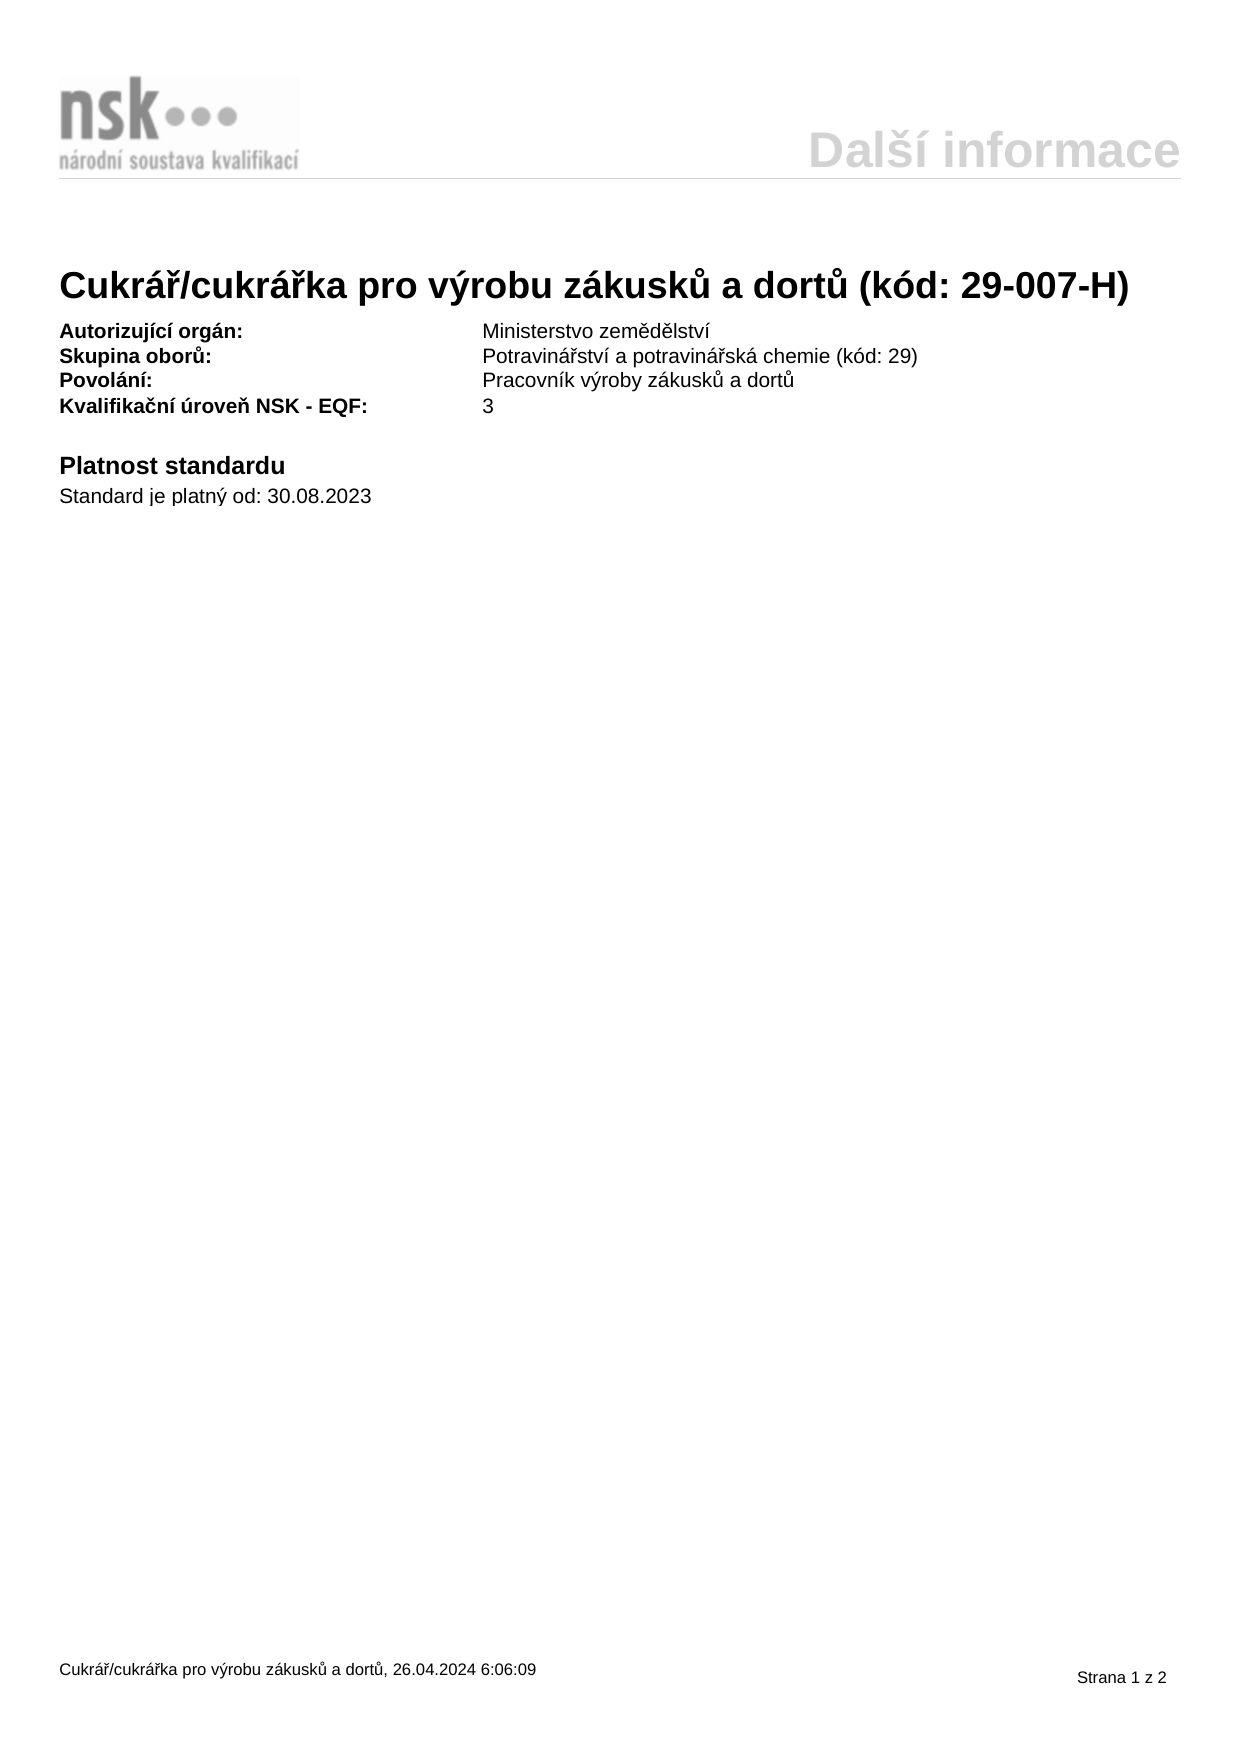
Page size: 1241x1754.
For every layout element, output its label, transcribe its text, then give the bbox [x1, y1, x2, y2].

picture [58, 59, 620, 172]
table_cell [119, 1106, 482, 1383]
table_cell [627, 506, 861, 806]
table_cell [59, 179, 1181, 196]
table_cell [482, 806, 619, 1106]
table_cell [482, 506, 619, 806]
table_cell [619, 1106, 627, 1383]
table_cell [627, 806, 861, 1106]
table_cell [1167, 1660, 1181, 1696]
table_cell [59, 806, 119, 1106]
table_cell Cukrář/cukrářka pro výrobu zákusků a dortů (kód: 29-007-H) [59, 224, 1181, 307]
table_header [620, 59, 627, 172]
table_cell [861, 806, 1167, 1106]
table_cell [619, 307, 627, 319]
table_cell Autorizující orgán: [59, 319, 482, 343]
table_cell Pracovník výroby zákusků a dortů [482, 368, 1181, 393]
table_cell [627, 1384, 861, 1659]
table_cell Kvalifikační úroveň NSK - EQF: [59, 394, 482, 417]
table_cell [119, 172, 482, 178]
table_cell [1167, 1384, 1181, 1659]
table_cell [482, 1106, 619, 1383]
table_cell [119, 506, 482, 806]
table_cell [619, 418, 627, 447]
table_cell [627, 1106, 861, 1383]
table_cell [627, 307, 861, 319]
table_cell [119, 806, 482, 1106]
table_cell [619, 806, 627, 1106]
table_cell Standard je platný od: 30.08.2023 [59, 484, 1181, 506]
table_cell [59, 196, 119, 224]
table_cell [119, 307, 482, 319]
table_cell Ministerstvo zemědělství [482, 319, 1181, 344]
table_cell [1167, 418, 1181, 447]
table_cell Potravinářství a potravinářská chemie (kód: 29) [482, 344, 1181, 368]
table_cell [619, 172, 627, 178]
table_cell [619, 506, 627, 806]
table_cell [59, 172, 119, 178]
table_cell [861, 1384, 1167, 1659]
table_cell [482, 1384, 619, 1659]
table_cell 3 [482, 394, 1181, 417]
table_cell [482, 196, 619, 224]
table_cell [861, 418, 1167, 447]
table_cell [59, 1384, 119, 1659]
table_cell [59, 418, 119, 447]
table_cell [482, 418, 619, 447]
table_cell [861, 307, 1167, 319]
table_cell [1167, 307, 1181, 319]
table_cell [619, 196, 627, 224]
table_cell Platnost standardu [59, 448, 1181, 483]
table_header Další informace [627, 59, 1181, 178]
table_cell [861, 196, 1167, 224]
table_cell [59, 506, 119, 806]
table_cell [119, 1384, 482, 1659]
table_cell [482, 307, 619, 319]
table_cell [861, 1106, 1167, 1383]
table_cell Povolání: [59, 368, 482, 392]
table_cell Cukrář/cukrářka pro výrobu zákusků a dortů, 26.04.2024 6:06:09 [59, 1660, 861, 1696]
table_cell [1167, 506, 1181, 806]
table_cell [1167, 196, 1181, 224]
table_cell [1167, 806, 1181, 1106]
table_cell [619, 1384, 627, 1659]
table_cell Strana 1 z 2 [861, 1660, 1167, 1696]
table_cell [861, 506, 1167, 806]
table_cell [627, 196, 861, 224]
table_cell [59, 1106, 119, 1383]
table_cell [482, 172, 619, 178]
table_cell [627, 418, 861, 447]
table_cell [119, 418, 482, 447]
table_cell [119, 196, 482, 224]
table_cell Skupina oborů: [59, 344, 482, 368]
table_cell [59, 307, 119, 319]
table_cell [1167, 1106, 1181, 1383]
